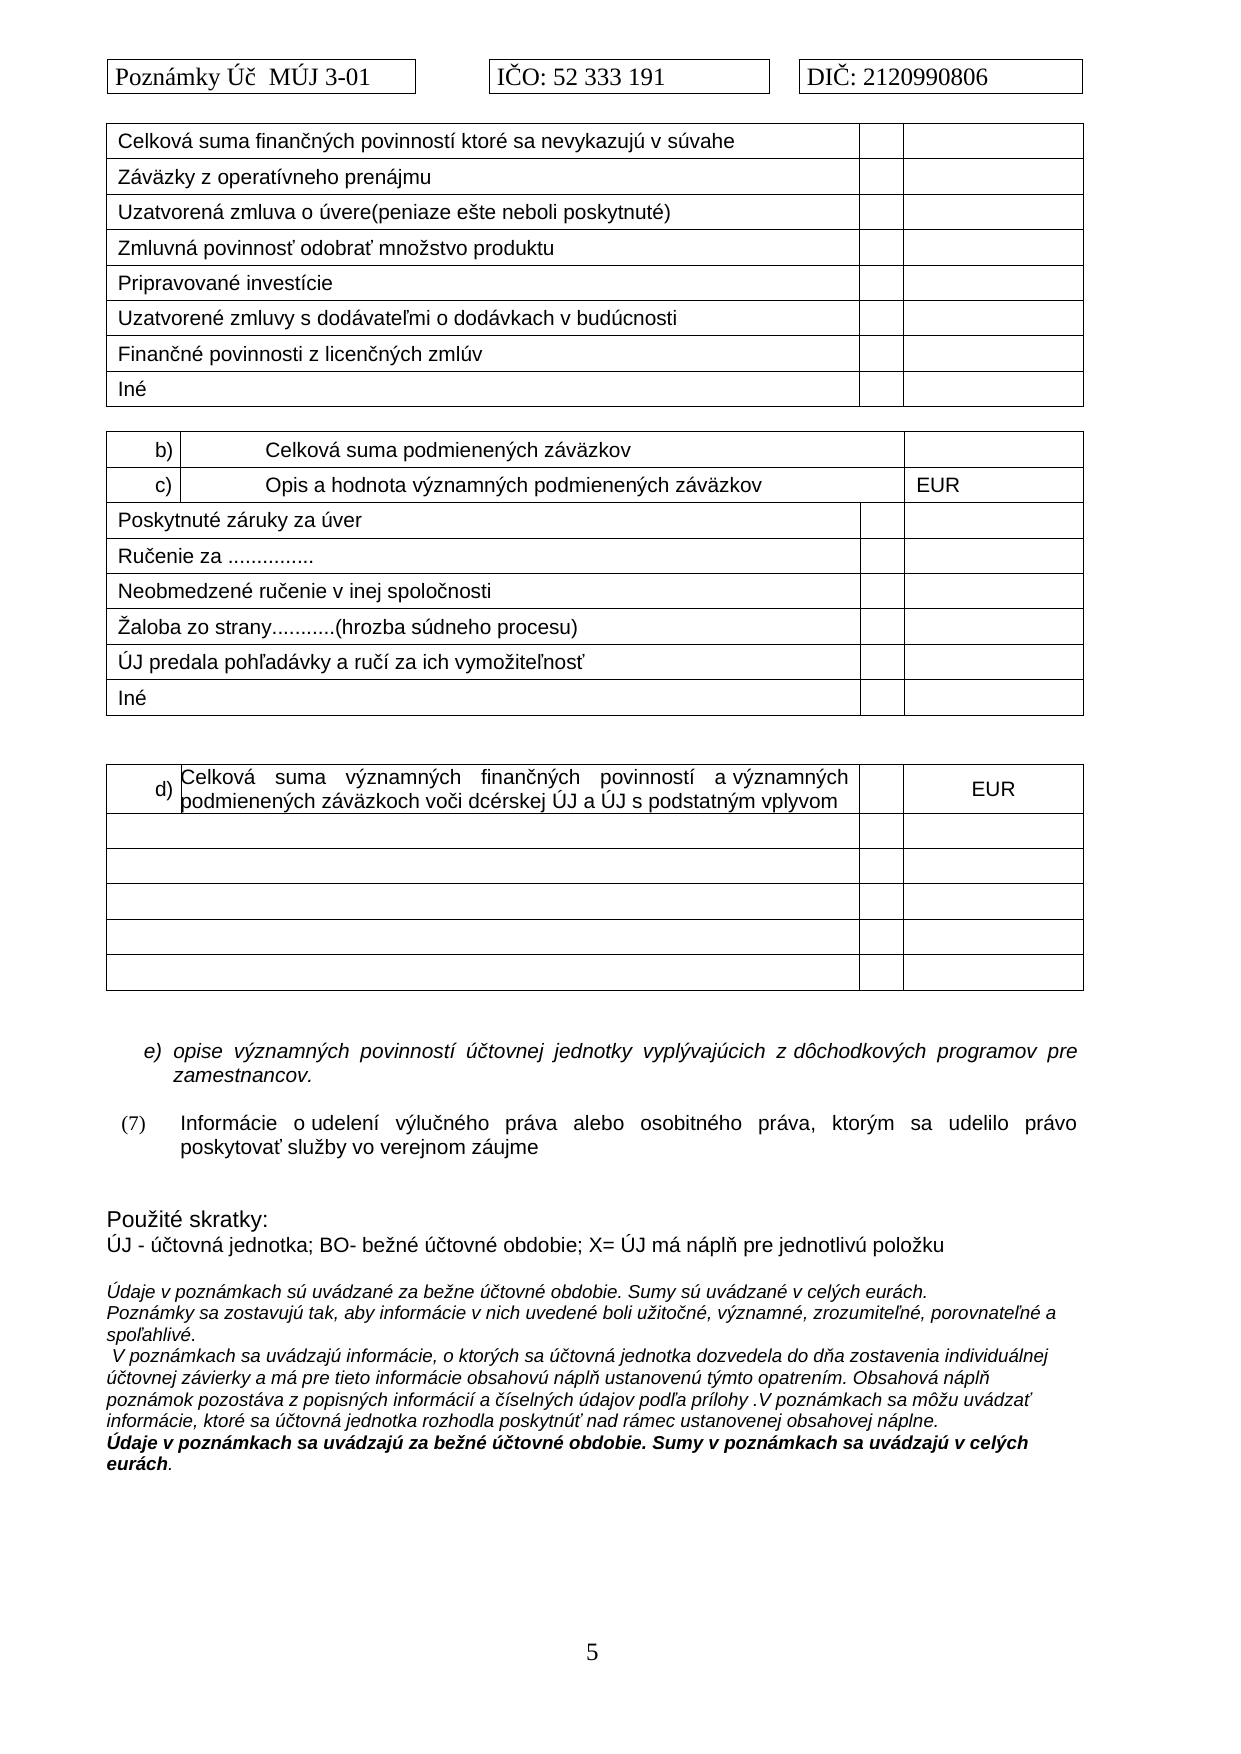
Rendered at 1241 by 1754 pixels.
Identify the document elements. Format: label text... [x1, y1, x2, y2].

table_cell [107, 884, 859, 919]
table_cell [860, 920, 903, 954]
table_cell [904, 372, 1083, 406]
table_cell EUR [905, 468, 1083, 502]
table_header Celková suma podmienených záväzkov [181, 432, 904, 467]
table_cell [861, 680, 904, 714]
table_cell [107, 814, 859, 848]
table_cell [905, 574, 1083, 608]
table_cell [904, 920, 1083, 954]
table_header [107, 765, 181, 812]
table_cell Žaloba zo strany...........(hrozba súdneho procesu) [107, 609, 860, 644]
table_header Celková suma významných finančných povinností a významných podmienených záväzkoch voči dcérskej ÚJ a ÚJ s podstatným vplyvom [182, 765, 859, 812]
list Informácie o udelení výlučného práva alebo osobitného práva, ktorým sa udelilo právo poskytovať služby vo verejnom záujme [121, 1110, 1078, 1158]
table_cell [904, 230, 1083, 264]
table_cell [905, 645, 1083, 679]
table_cell [860, 814, 903, 848]
table_header [860, 765, 903, 812]
table_cell Uzatvorená zmluva o úvere(peniaze ešte neboli poskytnuté) [107, 195, 859, 229]
table_cell [904, 955, 1083, 989]
table_cell [905, 680, 1083, 714]
table_header [107, 432, 180, 467]
table_cell [860, 230, 903, 264]
table_cell [904, 124, 1083, 158]
table_cell Iné [107, 680, 860, 714]
table_cell Finančné povinnosti z licenčných zmlúv [107, 336, 859, 371]
table_cell [904, 336, 1083, 371]
text ÚJ - účtovná jednotka; BO- bežné účtovné obdobie; X= ÚJ má náplň pre jednotlivú položku [106, 1233, 1078, 1257]
table_cell [860, 124, 903, 158]
table_cell [107, 955, 859, 989]
table_cell Poskytnuté záruky za úver [107, 503, 860, 537]
table_cell Ručenie za ............... [107, 539, 860, 573]
table_cell [860, 849, 903, 883]
table_cell [861, 609, 904, 644]
table_cell [904, 159, 1083, 194]
table_cell [107, 849, 859, 883]
table_cell [904, 884, 1083, 919]
table_cell [905, 503, 1083, 537]
text Údaje v poznámkach sú uvádzané za bežne účtovné obdobie. Sumy sú uvádzané v celých eurách. [106, 1281, 1078, 1302]
table_cell [860, 159, 903, 194]
table_cell [905, 539, 1083, 573]
text Údaje v poznámkach sa uvádzajú za bežné účtovné obdobie. Sumy v poznámkach sa uvádzajú v celých eurách. [106, 1432, 1078, 1475]
table_cell [904, 849, 1083, 883]
table_cell [861, 645, 904, 679]
text Použité skratky: [106, 1206, 1078, 1233]
table_cell [861, 574, 904, 608]
table_cell Pripravované investície [107, 266, 859, 300]
table_cell [860, 884, 903, 919]
table_cell [860, 195, 903, 229]
text V poznámkach sa uvádzajú informácie, o ktorých sa účtovná jednotka dozvedela do dňa zostavenia individuálnej účtovnej závierky a má pre tieto informácie obsahovú náplň ustanovenú týmto opatrením. Obsahová náplň poznámok pozostáva z popisných informácií a číselných údajov podľa prílohy .V poznámkach sa môžu uvádzať informácie, ktoré sa účtovná jednotka rozhodla poskytnúť nad rámec ustanovenej obsahovej náplne. [106, 1345, 1078, 1432]
table_header [905, 432, 1083, 467]
table_cell Opis a hodnota významných podmienených záväzkov [181, 468, 904, 502]
table_cell [107, 920, 859, 954]
table_cell [860, 372, 903, 406]
table_cell ÚJ predala pohľadávky a ručí za ich vymožiteľnosť [107, 645, 860, 679]
table_cell [861, 503, 904, 537]
list opise významných povinností účtovnej jednotky vyplývajúcich z dôchodkových programov pre zamestnancov. [143, 1038, 1078, 1086]
table_cell [905, 609, 1083, 644]
table_header EUR [904, 765, 1083, 812]
table_cell [861, 539, 904, 573]
table_cell Celková suma finančných povinností ktoré sa nevykazujú v súvahe [107, 124, 859, 158]
table_cell Neobmedzené ručenie v inej spoločnosti [107, 574, 860, 608]
table_cell Zmluvná povinnosť odobrať množstvo produktu [107, 230, 859, 264]
table_cell [904, 301, 1083, 335]
text Poznámky sa zostavujú tak, aby informácie v nich uvedené boli užitočné, významné, zrozumiteľné, porovnateľné a spoľahlivé. [106, 1302, 1078, 1345]
table_cell [107, 468, 180, 502]
table_cell Uzatvorené zmluvy s dodávateľmi o dodávkach v budúcnosti [107, 301, 859, 335]
table_cell [860, 301, 903, 335]
table_cell [860, 336, 903, 371]
table_cell [904, 814, 1083, 848]
table_cell Záväzky z operatívneho prenájmu [107, 159, 859, 194]
table_cell Iné [107, 372, 859, 406]
table_cell [904, 195, 1083, 229]
table_cell [860, 266, 903, 300]
table_cell [860, 955, 903, 989]
table_cell [904, 266, 1083, 300]
